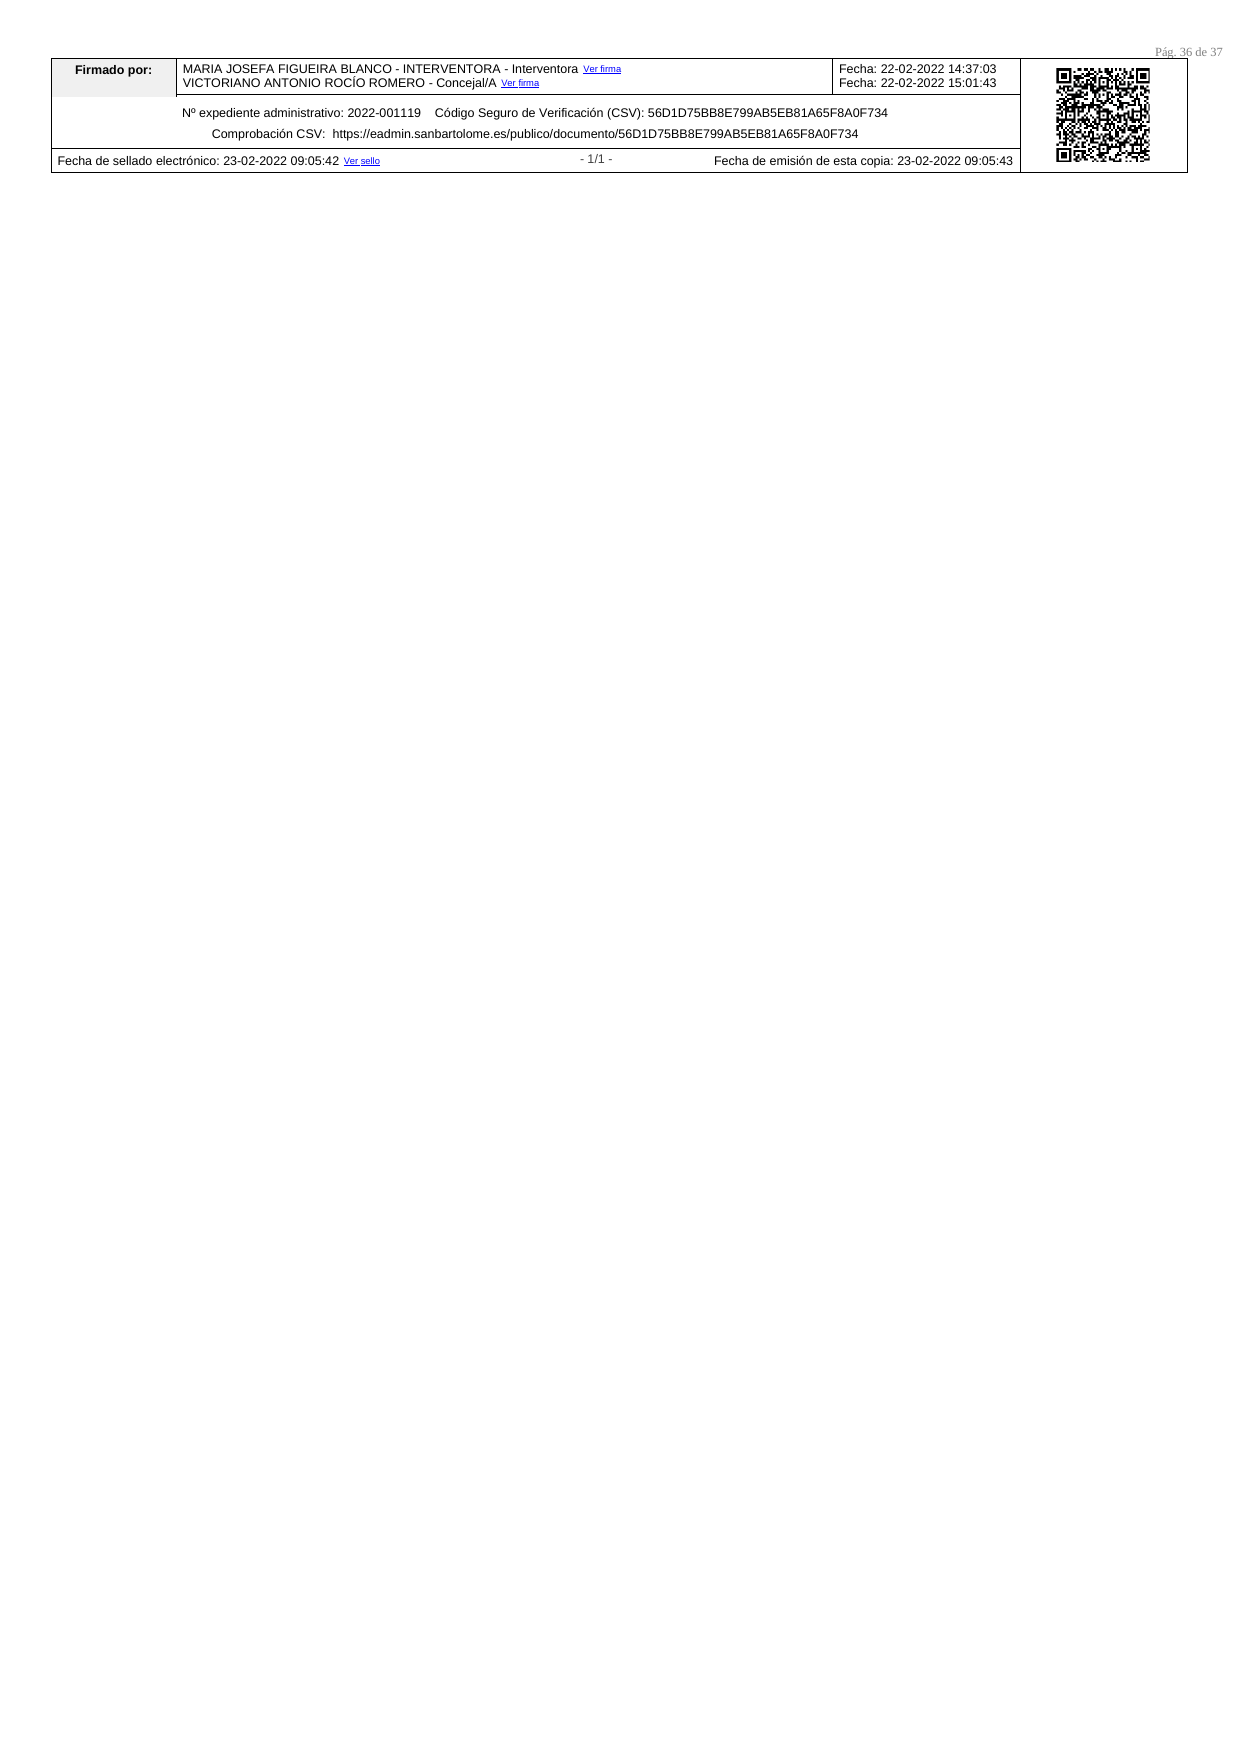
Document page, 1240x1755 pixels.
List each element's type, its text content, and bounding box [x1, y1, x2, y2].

table_header [1021, 59, 1187, 172]
table_header MARIA JOSEFA FIGUEIRA BLANCO - INTERVENTORA - Interventora Ver firma VICTORIANO ANTONIO ROCÍO ROMERO - Concejal/A Ver firma [177, 59, 832, 94]
table_header Firmado por: [52, 59, 176, 94]
table_cell Nº expediente administrativo: 2022-001119 Código Seguro de Verificación (CSV): 56D1D75BB8E799AB5EB81A65F8A0F734 Comprobación CSV: https://eadmin.sanbartolome.es/publico/documento/56D1D75BB8E799AB5EB81A65F8A0F734 [52, 95, 1020, 148]
table_header Fecha: 22-02-2022 14:37:03 Fecha: 22-02-2022 15:01:43 [833, 59, 1020, 94]
picture [1056, 68, 1150, 162]
table_cell Fecha de sellado electrónico: 23-02-2022 09:05:42 Ver sello - 1/1 - Fecha de emisión de esta copia: 23-02-2022 09:05:43 [52, 149, 1020, 172]
